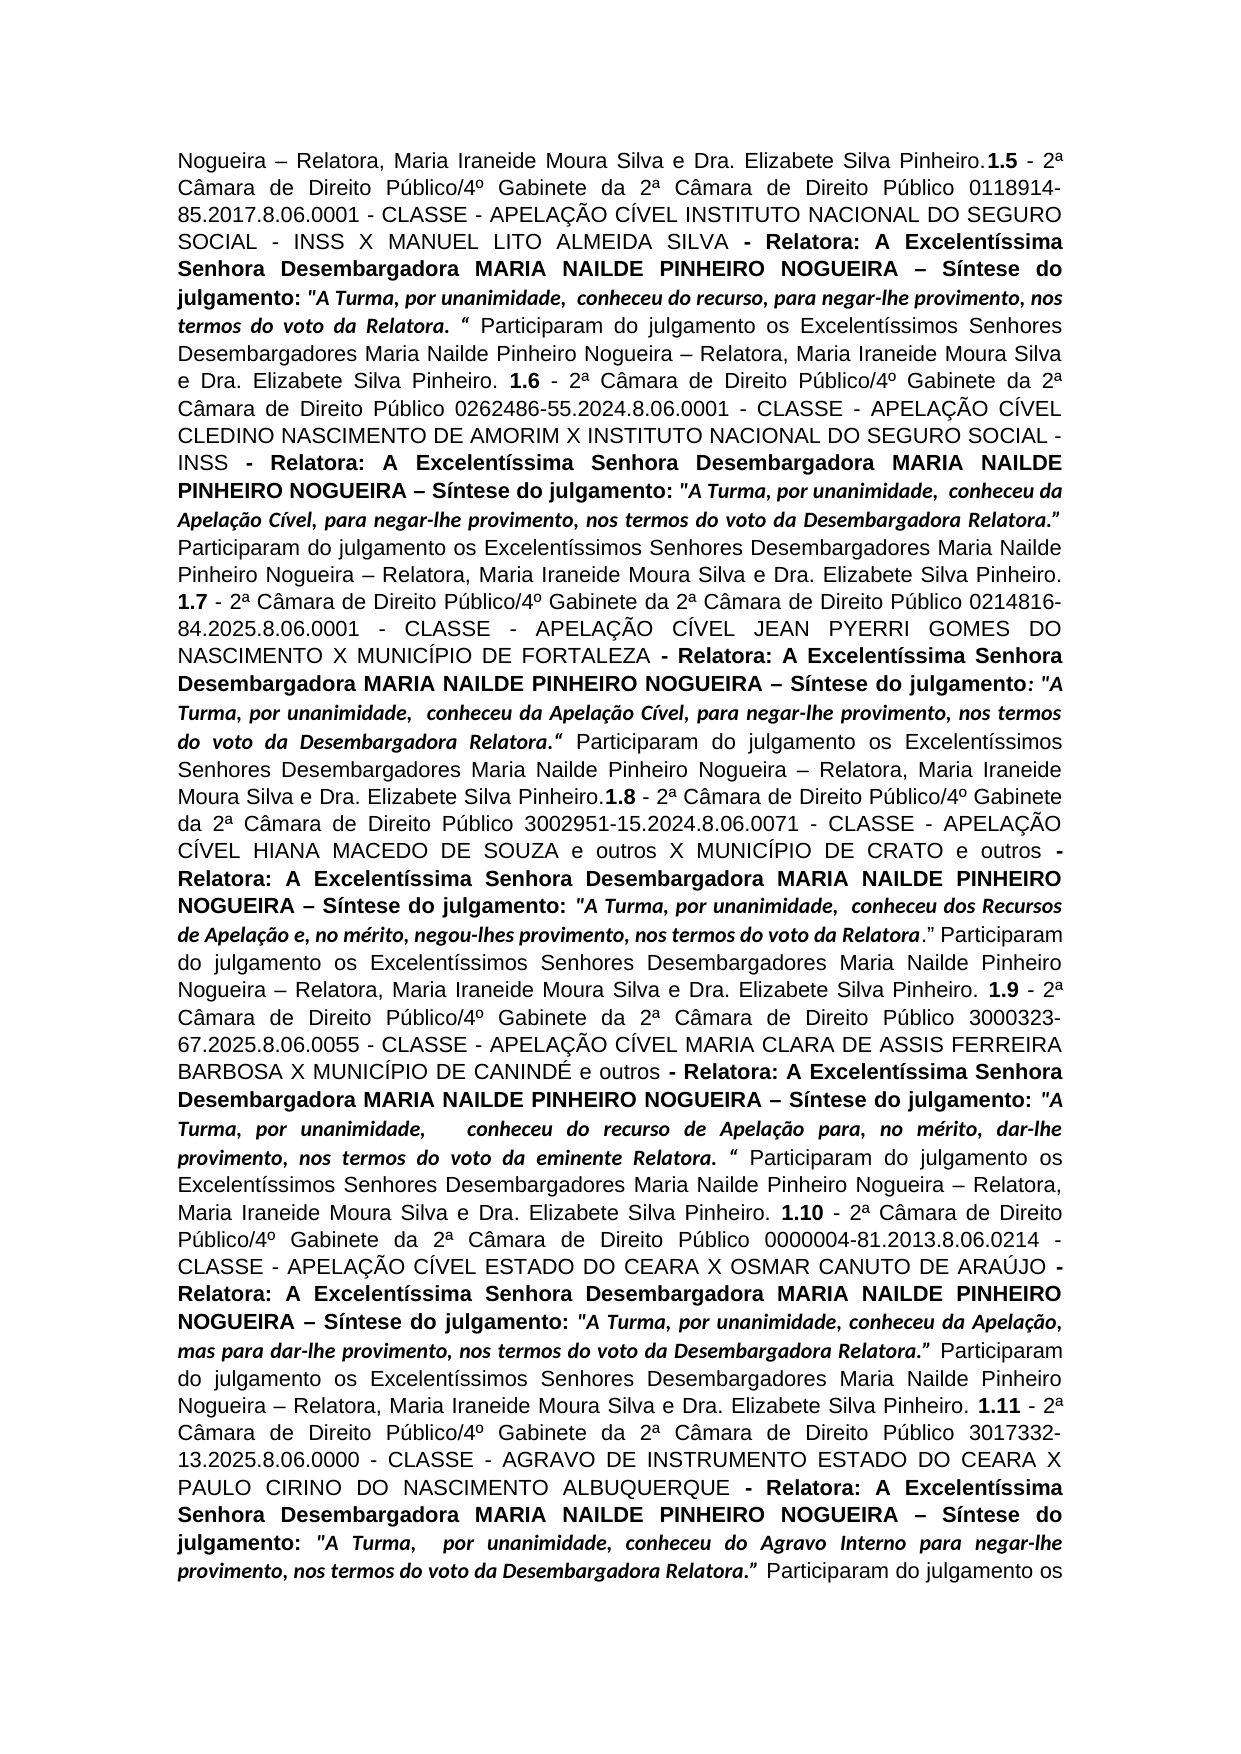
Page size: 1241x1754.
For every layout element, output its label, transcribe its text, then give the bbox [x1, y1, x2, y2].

text Nogueira – Relatora, Maria Iraneide Moura Silva e Dra. Elizabete Silva Pinheiro.1.5 - 2ª Câmara de Direito Público/4º Gabinete da 2ª Câmara de Direito Público 0118914-85.2017.8.06.0001 - CLASSE - APELAÇÃO CÍVEL INSTITUTO NACIONAL DO SEGURO SOCIAL - INSS X MANUEL LITO ALMEIDA SILVA - Relatora: A Excelentíssima Senhora Desembargadora MARIA NAILDE PINHEIRO NOGUEIRA – Síntese do julgamento: "A Turma, por unanimidade, conheceu do recurso, para negar-lhe provimento, nos termos do voto da Relatora. “ Participaram do julgamento os Excelentíssimos Senhores Desembargadores Maria Nailde Pinheiro Nogueira – Relatora, Maria Iraneide Moura Silva e Dra. Elizabete Silva Pinheiro. 1.6 - 2ª Câmara de Direito Público/4º Gabinete da 2ª Câmara de Direito Público 0262486-55.2024.8.06.0001 - CLASSE - APELAÇÃO CÍVEL CLEDINO NASCIMENTO DE AMORIM X INSTITUTO NACIONAL DO SEGURO SOCIAL - INSS - Relatora: A Excelentíssima Senhora Desembargadora MARIA NAILDE PINHEIRO NOGUEIRA – Síntese do julgamento: "A Turma, por unanimidade, conheceu da Apelação Cível, para negar-lhe provimento, nos termos do voto da Desembargadora Relatora.” Participaram do julgamento os Excelentíssimos Senhores Desembargadores Maria Nailde Pinheiro Nogueira – Relatora, Maria Iraneide Moura Silva e Dra. Elizabete Silva Pinheiro. 1.7 - 2ª Câmara de Direito Público/4º Gabinete da 2ª Câmara de Direito Público 0214816-84.2025.8.06.0001 - CLASSE - APELAÇÃO CÍVEL JEAN PYERRI GOMES DO NASCIMENTO X MUNICÍPIO DE FORTALEZA - Relatora: A Excelentíssima Senhora Desembargadora MARIA NAILDE PINHEIRO NOGUEIRA – Síntese do julgamento: "A Turma, por unanimidade, conheceu da Apelação Cível, para negar-lhe provimento, nos termos do voto da Desembargadora Relatora.“ Participaram do julgamento os Excelentíssimos Senhores Desembargadores Maria Nailde Pinheiro Nogueira – Relatora, Maria Iraneide Moura Silva e Dra. Elizabete Silva Pinheiro.1.8 - 2ª Câmara de Direito Público/4º Gabinete da 2ª Câmara de Direito Público 3002951-15.2024.8.06.0071 - CLASSE - APELAÇÃO CÍVEL HIANA MACEDO DE SOUZA e outros X MUNICÍPIO DE CRATO e outros - Relatora: A Excelentíssima Senhora Desembargadora MARIA NAILDE PINHEIRO NOGUEIRA – Síntese do julgamento: "A Turma, por unanimidade, conheceu dos Recursos de Apelação e, no mérito, negou-lhes provimento, nos termos do voto da Relatora.” Participaram do julgamento os Excelentíssimos Senhores Desembargadores Maria Nailde Pinheiro Nogueira – Relatora, Maria Iraneide Moura Silva e Dra. Elizabete Silva Pinheiro. 1.9 - 2ª Câmara de Direito Público/4º Gabinete da 2ª Câmara de Direito Público 3000323-67.2025.8.06.0055 - CLASSE - APELAÇÃO CÍVEL MARIA CLARA DE ASSIS FERREIRA BARBOSA X MUNICÍPIO DE CANINDÉ e outros - Relatora: A Excelentíssima Senhora Desembargadora MARIA NAILDE PINHEIRO NOGUEIRA – Síntese do julgamento: "A Turma, por unanimidade, conheceu do recurso de Apelação para, no mérito, dar-lhe provimento, nos termos do voto da eminente Relatora. “ Participaram do julgamento os Excelentíssimos Senhores Desembargadores Maria Nailde Pinheiro Nogueira – Relatora, Maria Iraneide Moura Silva e Dra. Elizabete Silva Pinheiro. 1.10 - 2ª Câmara de Direito Público/4º Gabinete da 2ª Câmara de Direito Público 0000004-81.2013.8.06.0214 - CLASSE - APELAÇÃO CÍVEL ESTADO DO CEARA X OSMAR CANUTO DE ARAÚJO - Relatora: A Excelentíssima Senhora Desembargadora MARIA NAILDE PINHEIRO NOGUEIRA – Síntese do julgamento: "A Turma, por unanimidade, conheceu da Apelação, mas para dar-lhe provimento, nos termos do voto da Desembargadora Relatora.” Participaram do julgamento os Excelentíssimos Senhores Desembargadores Maria Nailde Pinheiro Nogueira – Relatora, Maria Iraneide Moura Silva e Dra. Elizabete Silva Pinheiro. 1.11 - 2ª Câmara de Direito Público/4º Gabinete da 2ª Câmara de Direito Público 3017332-13.2025.8.06.0000 - CLASSE - AGRAVO DE INSTRUMENTO ESTADO DO CEARA X PAULO CIRINO DO NASCIMENTO ALBUQUERQUE - Relatora: A Excelentíssima Senhora Desembargadora MARIA NAILDE PINHEIRO NOGUEIRA – Síntese do julgamento: "A Turma, por unanimidade, conheceu do Agravo Interno para negar-lhe provimento, nos termos do voto da Desembargadora Relatora.” Participaram do julgamento os [177, 148, 1063, 1584]
